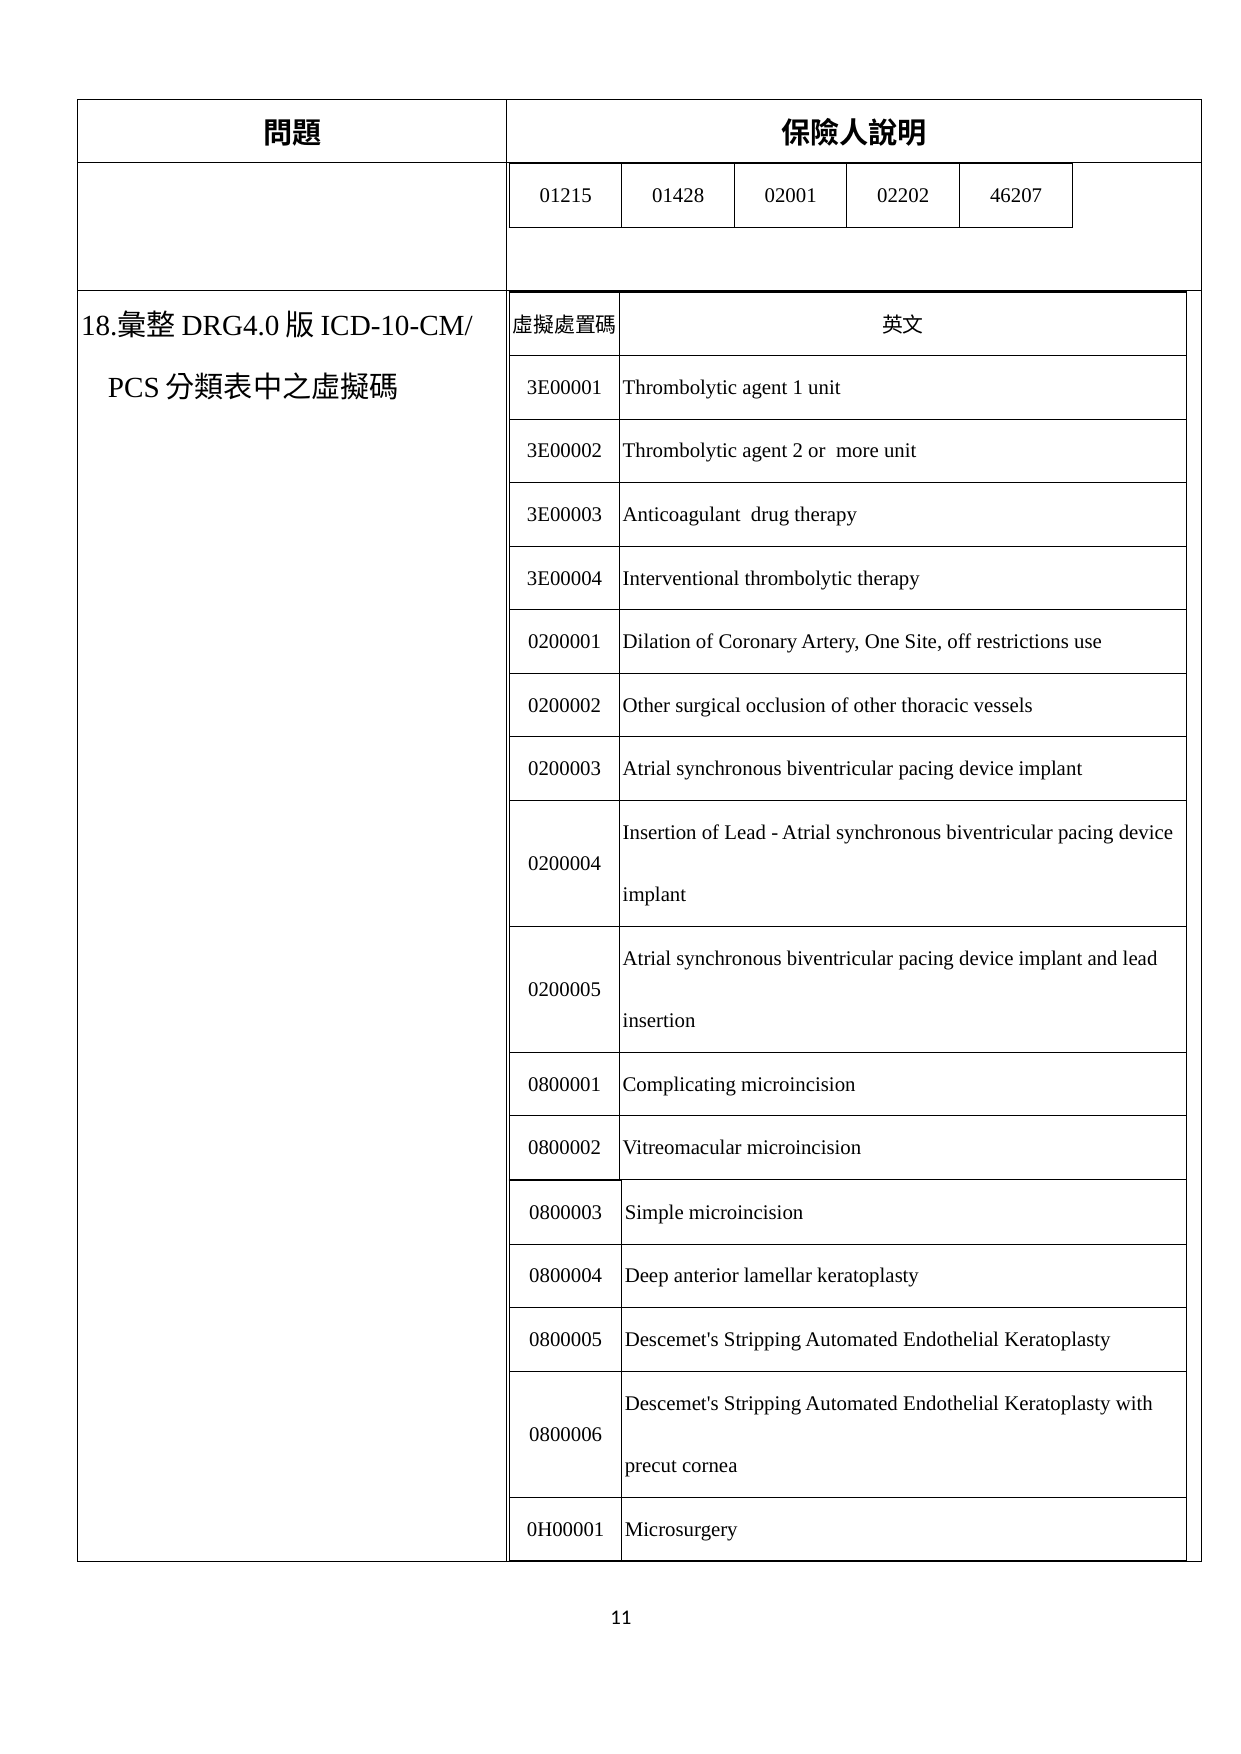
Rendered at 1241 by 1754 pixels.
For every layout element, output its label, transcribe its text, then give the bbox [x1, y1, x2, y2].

table_header 虛擬處置碼 [510, 293, 619, 355]
table_cell 0800001 [510, 1053, 619, 1115]
table_cell 0H00001 [510, 1498, 621, 1560]
table_cell Atrial synchronous biventricular pacing device implant and lead insertion [620, 927, 1186, 1052]
table_cell 18.彙整DRG4.0版ICD-10-CM/PCS分類表中之虛擬碼 [78, 291, 506, 1561]
table_cell 0200001 [510, 610, 619, 673]
table_cell Anticoagulant drug therapy [620, 483, 1186, 546]
table_cell 3E00002 [510, 420, 619, 482]
table_header Simple microincision [622, 1180, 1186, 1243]
table_cell 01428 [622, 164, 734, 227]
table_header 0800003 [510, 1181, 621, 1243]
table_cell Other surgical occlusion of other thoracic vessels [620, 674, 1186, 736]
table_header 保險人說明 [507, 100, 1201, 162]
table_cell 0200003 [510, 737, 619, 800]
table_cell 0200004 [510, 801, 619, 926]
table_cell Microsurgery [622, 1498, 1186, 1560]
table_cell [78, 163, 506, 290]
table_cell 3E00004 [510, 547, 619, 609]
table_cell Atrial synchronous biventricular pacing device implant [620, 737, 1186, 800]
table_cell Descemet's Stripping Automated Endothelial Keratoplasty [622, 1308, 1186, 1371]
table_cell [48, 162, 77, 290]
table_cell [48, 290, 77, 1561]
table_cell 02001 [735, 164, 846, 227]
table_cell 0800005 [510, 1308, 621, 1371]
table_cell Insertion of Lead - Atrial synchronous biventricular pacing device implant [620, 801, 1186, 926]
table_cell 02202 [847, 164, 959, 227]
table_header [48, 99, 77, 162]
table_cell [507, 163, 1201, 290]
table_cell [1187, 291, 1201, 1561]
table_cell 01215 [510, 164, 621, 227]
table_cell Deep anterior lamellar keratoplasty [622, 1245, 1186, 1307]
table_cell 0800006 [510, 1372, 621, 1497]
table_cell 0800004 [510, 1245, 621, 1307]
table_cell 0200002 [510, 674, 619, 736]
table_header 英文 [620, 293, 1186, 355]
table_cell 0200005 [510, 927, 619, 1052]
table_cell 46207 [960, 164, 1072, 227]
table_cell 3E00003 [510, 483, 619, 546]
table_header 問題 [78, 100, 506, 162]
table_cell Complicating microincision [620, 1053, 1186, 1115]
table_cell 3E00001 [510, 356, 619, 418]
table_cell Thrombolytic agent 2 or more unit [620, 420, 1186, 482]
table_cell Thrombolytic agent 1 unit [620, 356, 1186, 418]
table_cell Vitreomacular microincision [620, 1116, 1186, 1179]
table_cell 0800002 [510, 1116, 619, 1179]
table_cell Dilation of Coronary Artery, One Site, off restrictions use [620, 610, 1186, 673]
table_cell Descemet's Stripping Automated Endothelial Keratoplasty with precut cornea [622, 1372, 1186, 1497]
table_cell Interventional thrombolytic therapy [620, 547, 1186, 609]
